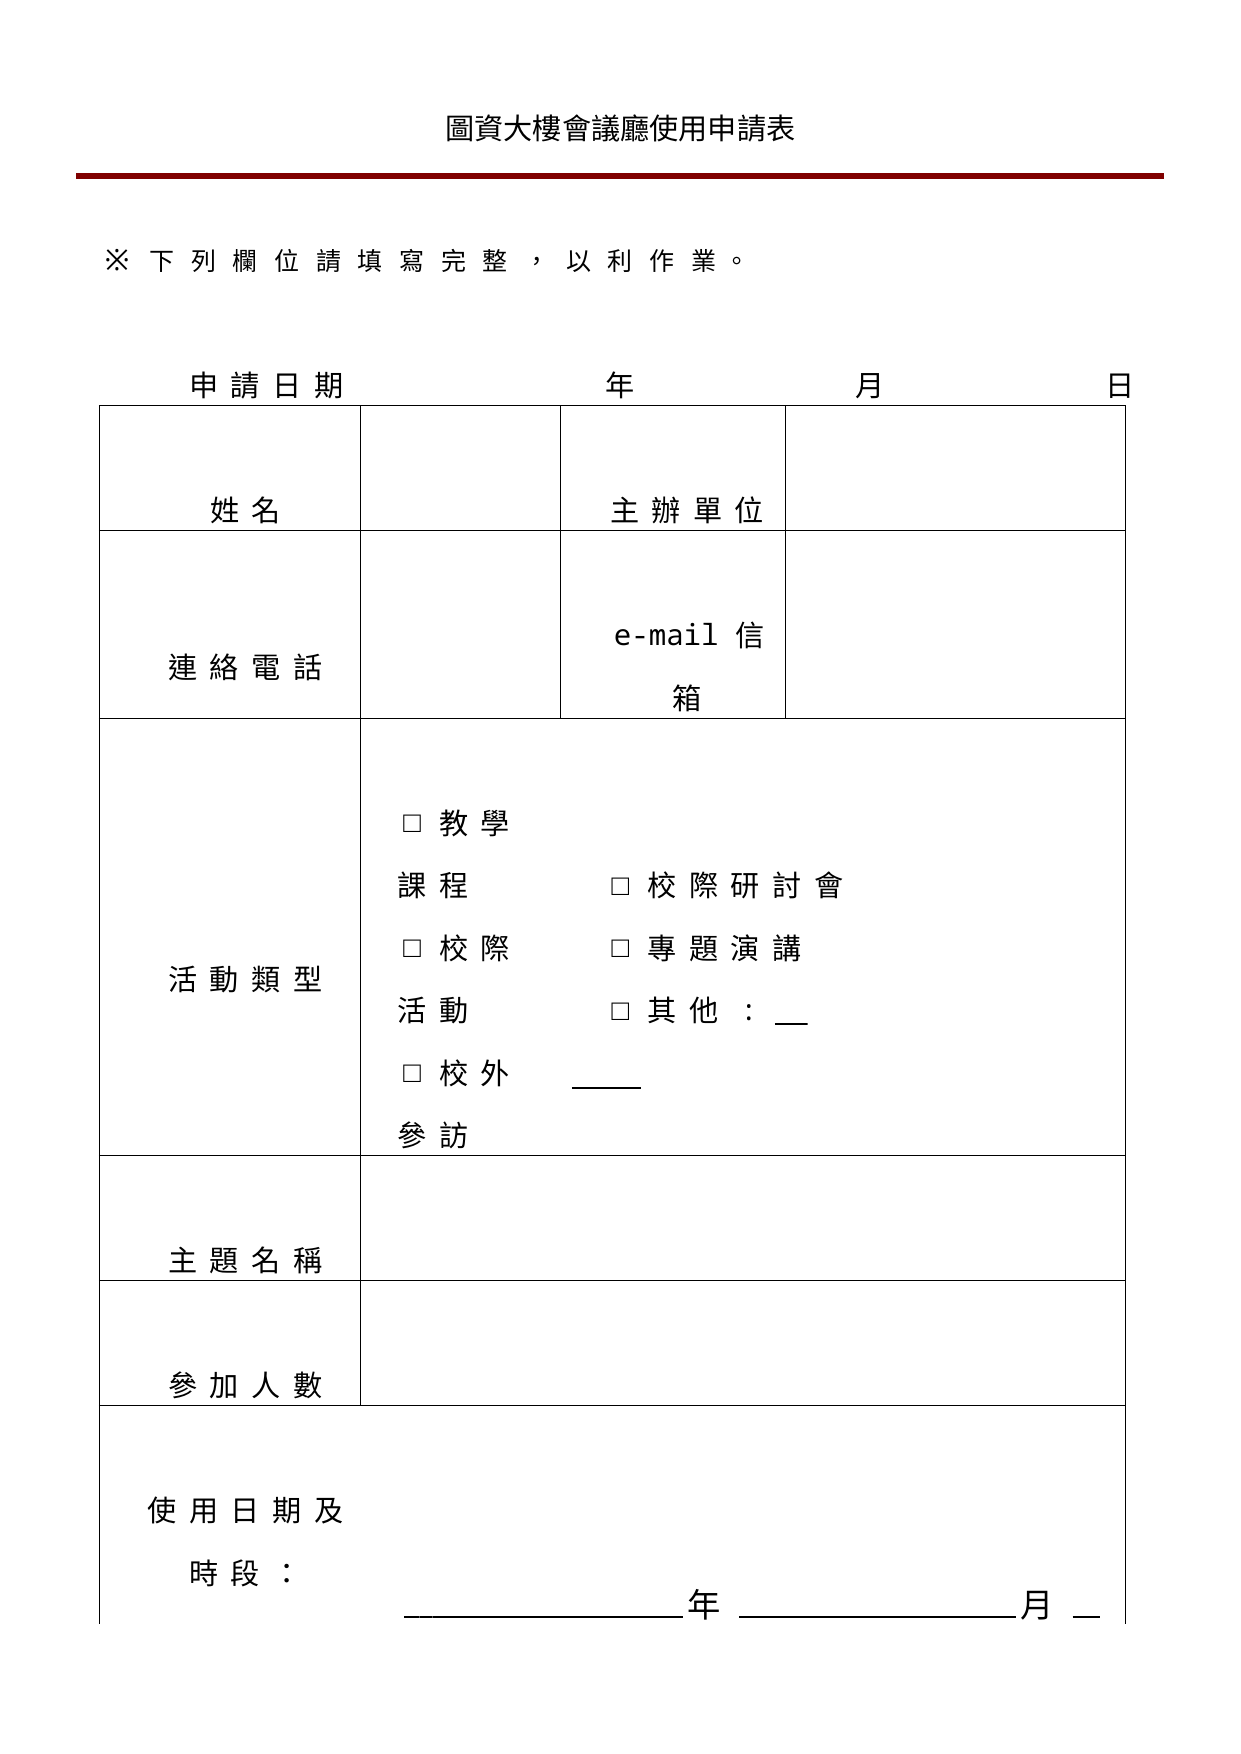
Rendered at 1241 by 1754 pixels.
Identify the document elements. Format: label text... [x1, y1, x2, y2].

table_cell e-mail信箱 [561, 531, 785, 717]
list 下列欄位請填寫完整，以利作業。 [99, 217, 1141, 280]
table_cell [361, 531, 560, 717]
table_header [786, 406, 1125, 530]
table_header 主辦單位 [561, 406, 785, 530]
table_cell [361, 1281, 1125, 1405]
table_header [361, 406, 560, 530]
table_cell 連絡電話 [100, 531, 360, 717]
table_cell 年 月 [361, 1406, 1125, 1624]
table_cell 活動類型 [100, 719, 360, 1155]
table_cell □教學課程 □校際活動 □校外參訪 [361, 719, 561, 1155]
table_cell 主題名稱 [100, 1156, 360, 1280]
table_cell □校際研討會 □專題演講 □其他: [561, 719, 1125, 1155]
table_cell 參加人數 [100, 1281, 360, 1405]
text 申請日期 年 月 日 [99, 342, 1141, 405]
table_cell [361, 1156, 1125, 1280]
table_header 姓名 [100, 406, 360, 530]
table_cell 使用日期及時段： [100, 1406, 361, 1624]
table_cell [786, 531, 1125, 717]
